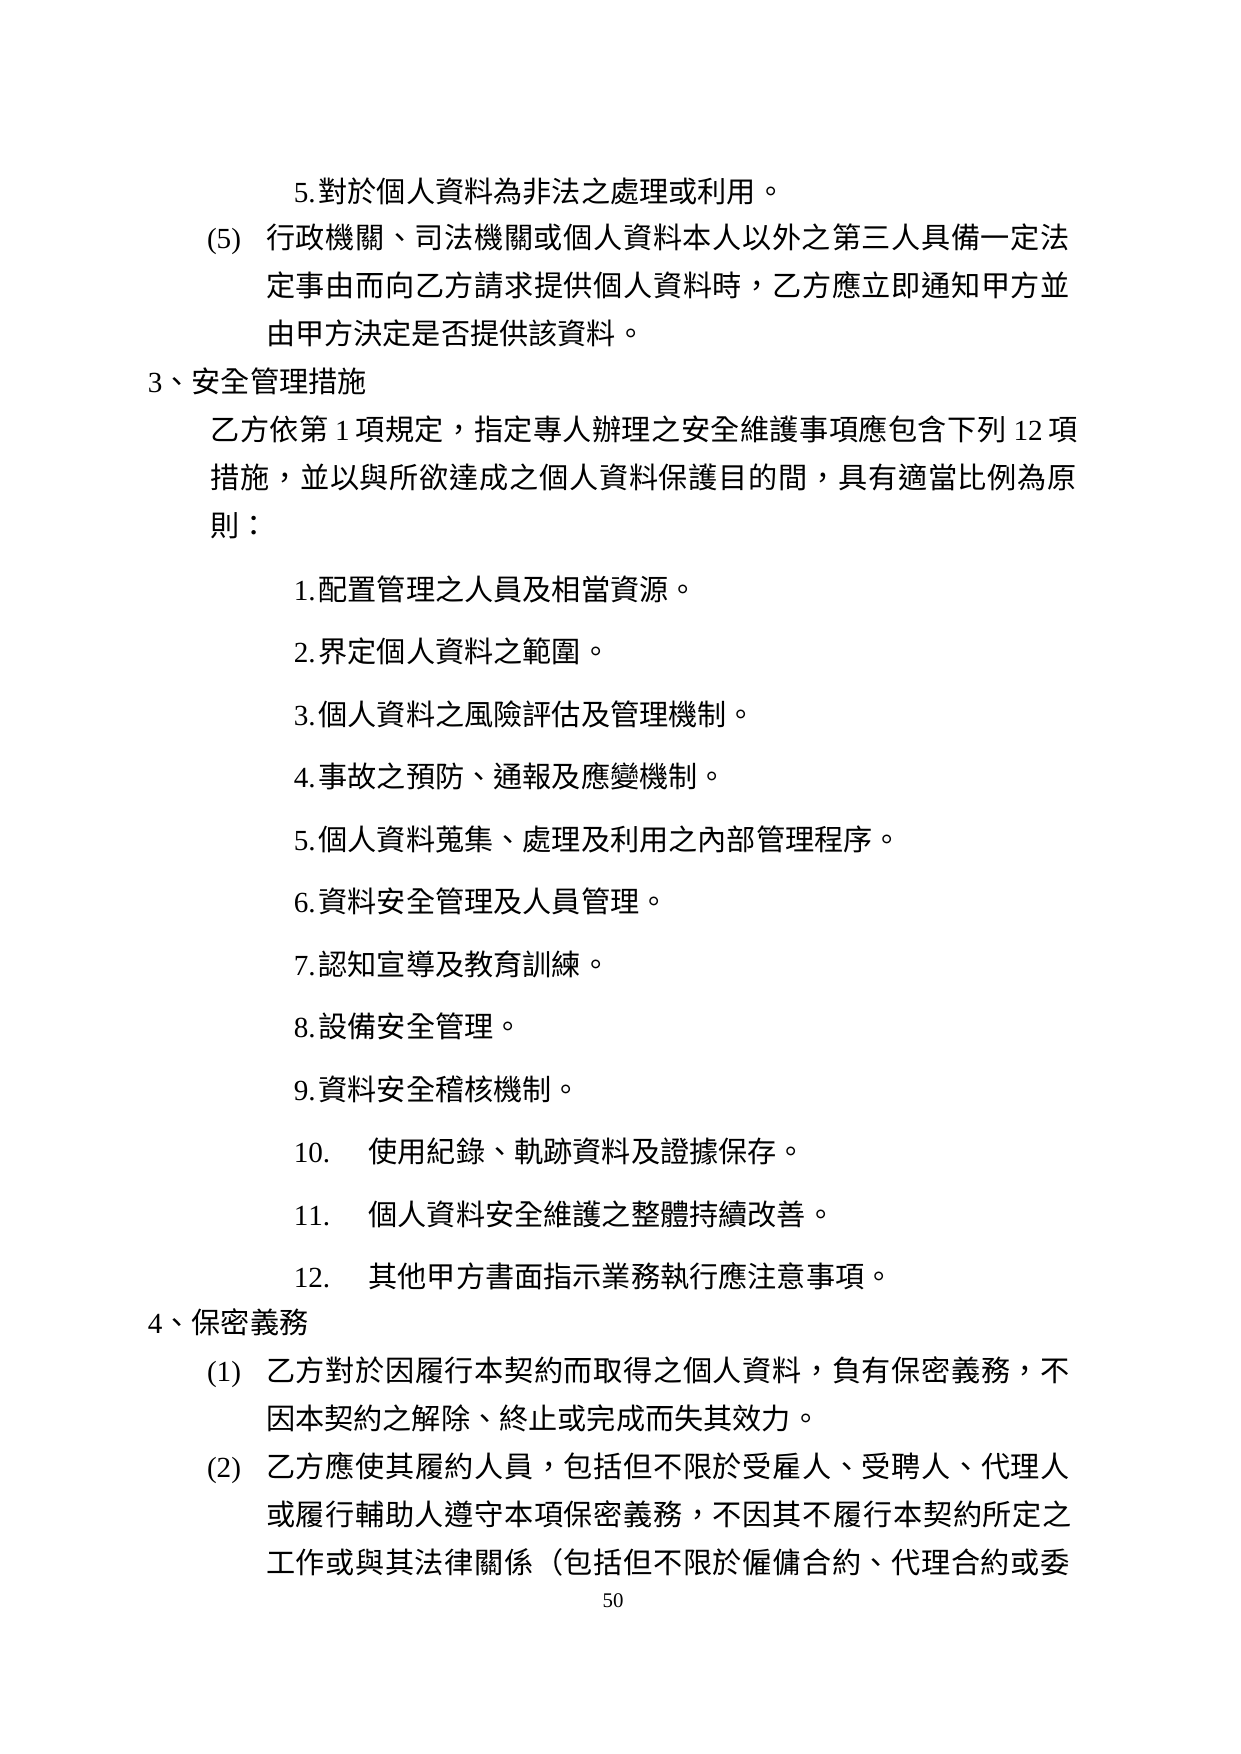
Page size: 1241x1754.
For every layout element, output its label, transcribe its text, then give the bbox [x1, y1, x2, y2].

list 界定個人資料之範圍。 [293, 608, 1078, 671]
text 乙方依第1項規定，指定專人辦理之安全維護事項應包含下列12項措施，並以與所欲達成之個人資料保護目的間，具有適當比例為原則： [210, 402, 1078, 546]
list 行政機關、司法機關或個人資料本人以外之第三人具備一定法定事由而向乙方請求提供個人資料時，乙方應立即通知甲方並由甲方決定是否提供該資料。 [207, 210, 1072, 354]
list 配置管理之人員及相當資源。 [293, 546, 1078, 608]
list 資料安全稽核機制。 [293, 1046, 1078, 1108]
list 乙方對於因履行本契約而取得之個人資料，負有保密義務，不因本契約之解除、終止或完成而失其效力。 [207, 1343, 1072, 1439]
list 資料安全管理及人員管理。 [293, 858, 1078, 921]
list 使用紀錄、軌跡資料及證據保存。 [293, 1108, 1078, 1171]
list 對於個人資料為非法之處理或利用。 [293, 148, 1078, 210]
list 認知宣導及教育訓練。 [293, 921, 1078, 983]
list 個人資料之風險評估及管理機制。 [293, 671, 1078, 733]
list 安全管理措施 [148, 354, 1078, 402]
list 個人資料蒐集、處理及利用之內部管理程序。 [293, 796, 1078, 858]
list 個人資料安全維護之整體持續改善。 [293, 1171, 1078, 1233]
list 其他甲方書面指示業務執行應注意事項。 [293, 1233, 1078, 1296]
list 事故之預防、通報及應變機制。 [293, 733, 1078, 796]
list 保密義務 [148, 1296, 1078, 1343]
list 設備安全管理。 [293, 983, 1078, 1046]
list 乙方應使其履約人員，包括但不限於受雇人、受聘人、代理人或履行輔助人遵守本項保密義務，不因其不履行本契約所定之工作或與其法律關係（包括但不限於僱傭合約、代理合約或委 [207, 1439, 1072, 1583]
